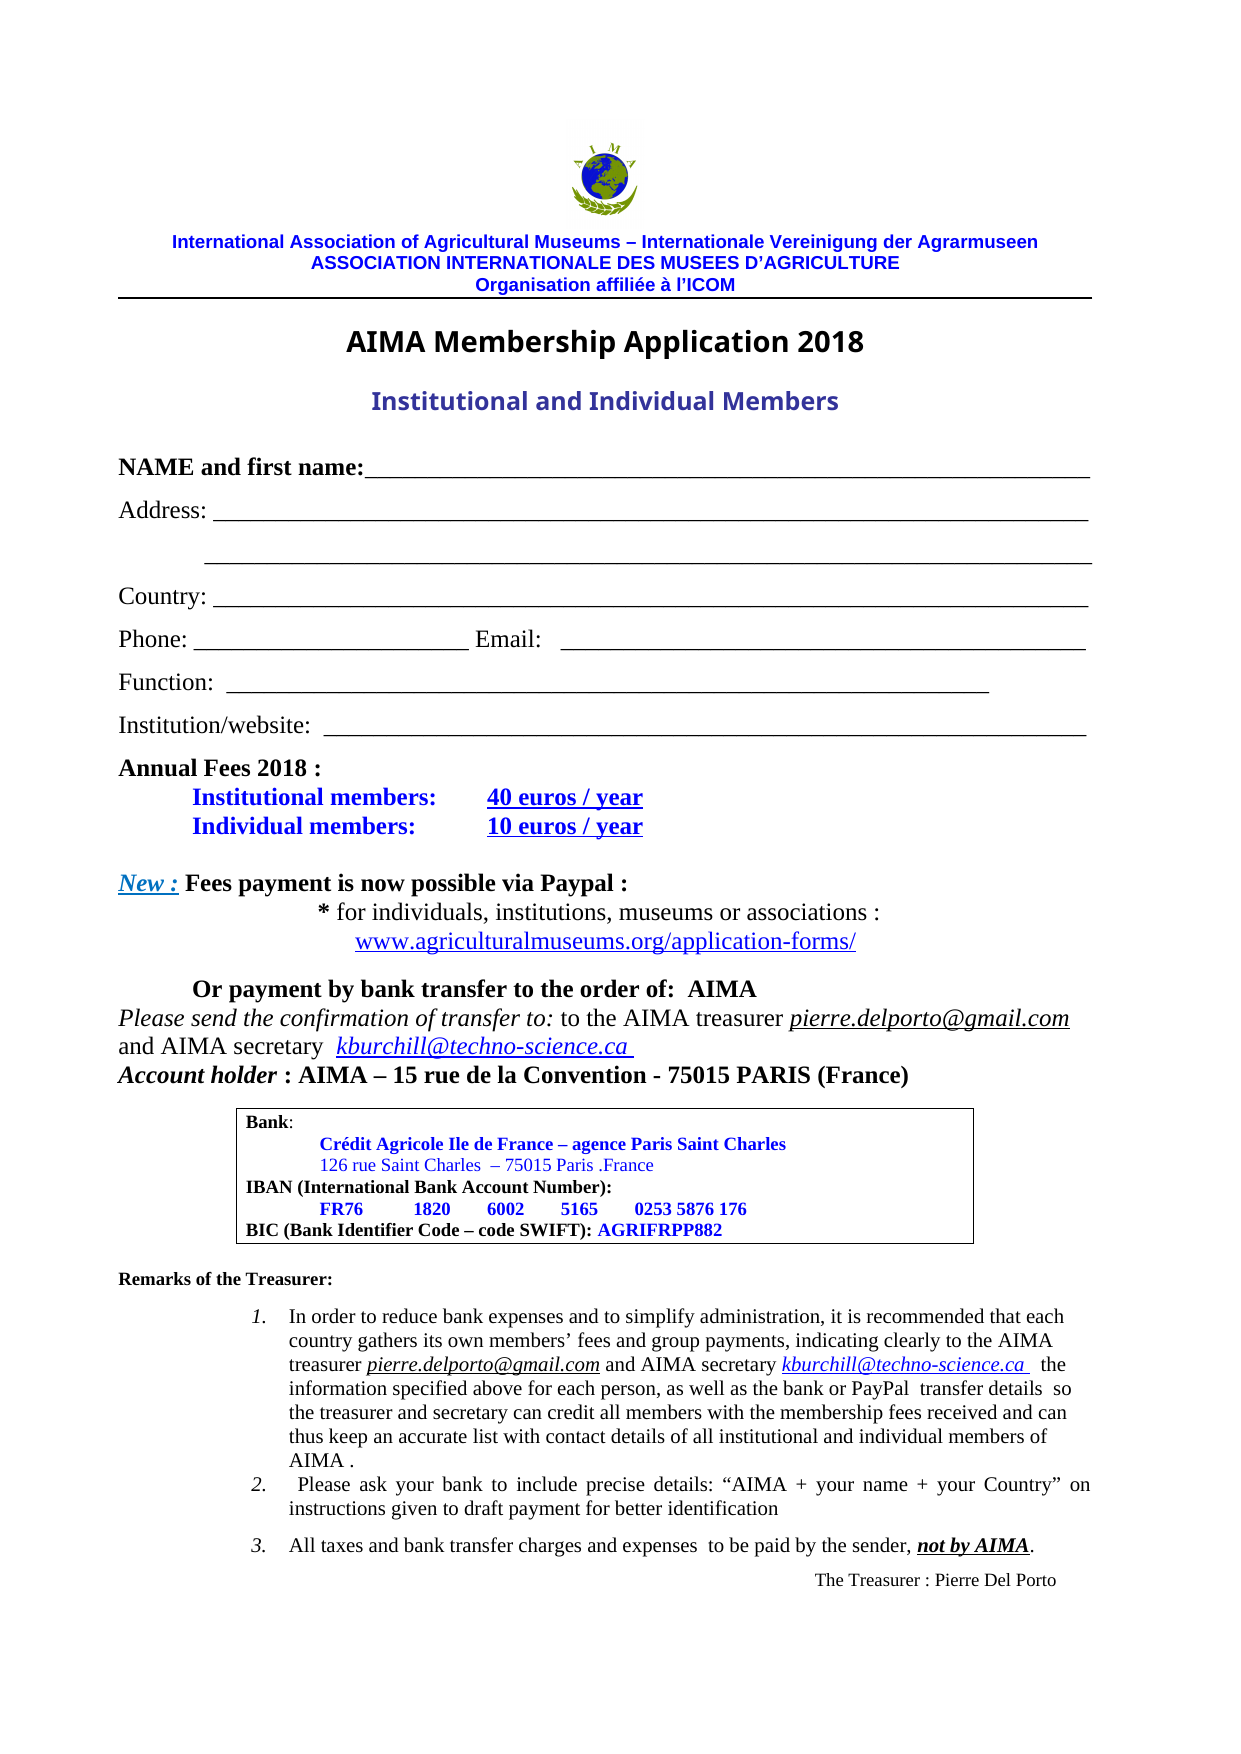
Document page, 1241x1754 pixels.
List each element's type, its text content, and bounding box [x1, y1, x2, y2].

text Please send the confirmation of transfer to: to the AIMA treasurer pierre.delporto@gmail.com and AIMA secretary kburchill@techno-science.ca [118, 1003, 1092, 1060]
text Country: ______________________________________________________________________ [118, 581, 1092, 610]
text Remarks of the Treasurer: [118, 1268, 1092, 1289]
text ASSOCIATION INTERNATIONALE DES MUSEES D’AGRICULTURE [118, 252, 1092, 274]
text AIMA Membership Application 2018 [118, 321, 1092, 361]
text Annual Fees 2018 : [118, 753, 1092, 782]
list In order to reduce bank expenses and to simplify administration, it is recommended that each country gathers its own members’ fees and group payments, indicating clearly to the AIMA treasurer pierre.delporto@gmail.com and AIMA secretary kburchill@techno-science.ca the information specified above for each person, as well as the bank or PayPal transfer details so the treasurer and secretary can credit all members with the membership fees received and can thus keep an accurate list with contact details of all institutional and individual members of AIMA . [251, 1304, 1092, 1472]
text _______________________________________________________________________ [118, 538, 1092, 567]
text Phone: ______________________ Email: __________________________________________ [118, 624, 1092, 653]
text Institutional and Individual Members [118, 383, 1092, 417]
text Crédit Agricole Ile de France – agence Paris Saint Charles [237, 1129, 973, 1151]
text International Association of Agricultural Museums – Internationale Vereinigung der Agrarmuseen [118, 231, 1092, 252]
list All taxes and bank transfer charges and expenses to be paid by the sender, not by AIMA. [192, 1533, 1092, 1557]
text The Treasurer : Pierre Del Porto [156, 1569, 1061, 1591]
text Bank: [237, 1109, 973, 1129]
text Address: ______________________________________________________________________ [118, 495, 1092, 523]
text * for individuals, institutions, museums or associations : www.agriculturalmuseums.org/application-forms/ [118, 897, 1092, 955]
text FR76 1820 6002 5165 0253 5876 176 [237, 1194, 973, 1216]
text IBAN (International Bank Account Number): [237, 1173, 973, 1194]
list Please ask your bank to include precise details: “AIMA + your name + your Country” on instructions given to draft payment for better identification [251, 1472, 1092, 1520]
text Institution/website: _____________________________________________________________ [118, 710, 1092, 739]
text Institutional members: 40 euros / year [192, 782, 1092, 811]
text Individual members: 10 euros / year [192, 811, 1092, 840]
picture [566, 119, 645, 229]
text NAME and first name:__________________________________________________________ [118, 452, 1092, 480]
text 126 rue Saint Charles – 75015 Paris .France [237, 1151, 973, 1173]
text BIC (Bank Identifier Code – code SWIFT): AGRIFRPP882 [237, 1216, 973, 1243]
text New : Fees payment is now possible via Paypal : [118, 868, 1092, 897]
text Account holder : AIMA – 15 rue de la Convention - 75015 PARIS (France) [118, 1060, 1092, 1089]
text Function: _____________________________________________________________ [118, 667, 1092, 696]
text Organisation affiliée à l’ICOM [118, 274, 1092, 297]
text Or payment by bank transfer to the order of: AIMA [118, 974, 1092, 1003]
